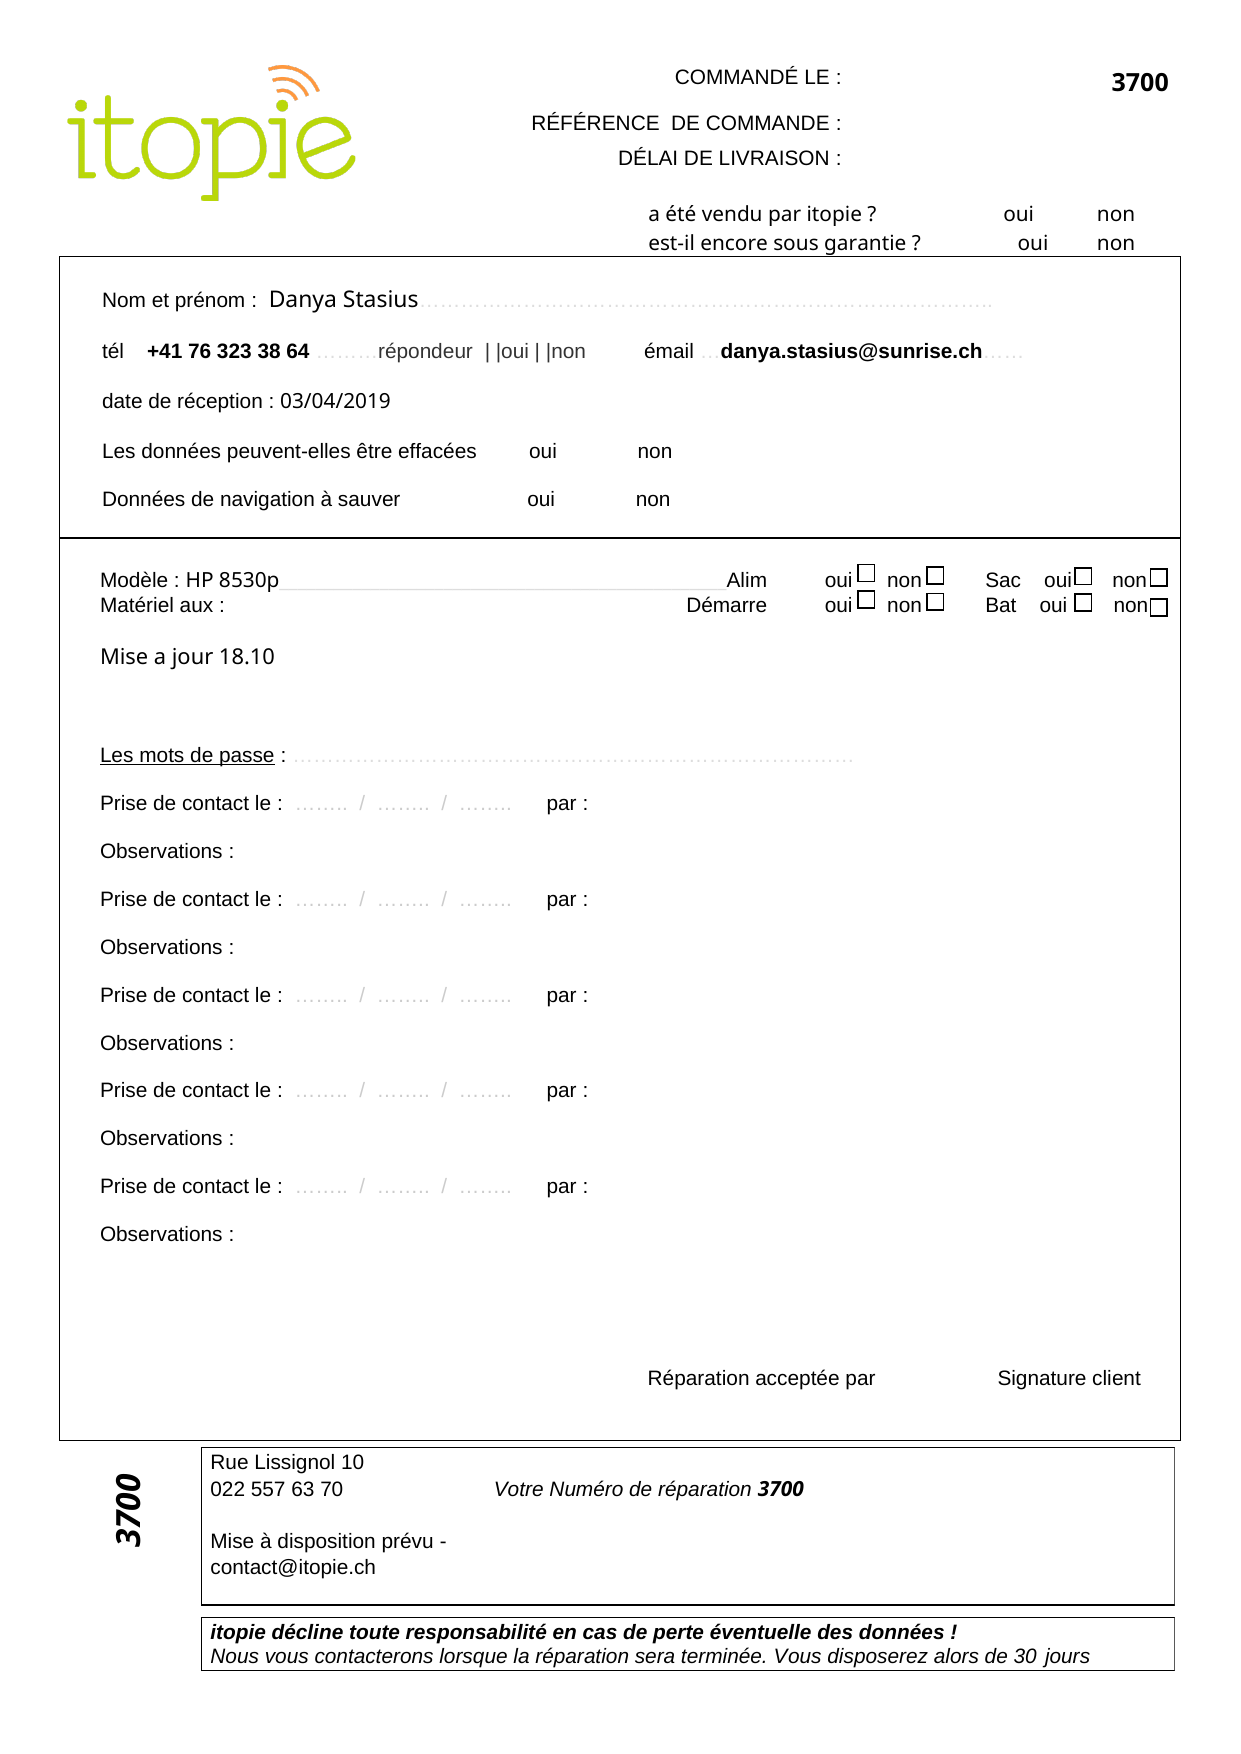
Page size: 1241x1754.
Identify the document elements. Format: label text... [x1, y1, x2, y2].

text Matériel aux : Démarre oui non Bat oui non [60, 590, 1180, 617]
text est-il encore sous garantie ? oui non [59, 228, 1181, 256]
table_cell itopie décline toute responsabilité en cas de perte éventuelle des données ! Nous vous contacterons lorsque la réparation sera terminée. Vous disposerez alors de 30 jours [195, 1611, 1180, 1677]
text Mise a jour 18.10 [60, 638, 1180, 671]
text Modèle : HP 8530p Alim oui non Sac oui non [879, 562, 925, 590]
text Observations : [60, 931, 1180, 958]
text a été vendu par itopie ? oui non [59, 199, 1181, 228]
text Prise de contact le : …….. / …….. / …….. par : [60, 979, 1180, 1006]
text Les mots de passe : ……………………………………………………………………… [60, 740, 1180, 767]
text Observations : [60, 836, 1180, 863]
text Observations : [60, 1219, 1180, 1246]
text tél +41 76 323 38 64 ………répondeur | |oui | |non émail …danya.stasius@sunrise.ch…… [60, 335, 1180, 362]
text Réparation acceptée par Signature client [60, 1363, 1180, 1390]
text Modèle : HP 8530p Alim oui non Sac oui non [60, 562, 856, 590]
text Observations : [60, 1123, 1180, 1150]
table_cell RÉFÉRENCE DE COMMANDE : [490, 105, 847, 140]
table_cell DÉLAI DE LIVRAISON : [490, 140, 847, 175]
text date de réception : 03/04/2019 [60, 383, 1180, 415]
table_header 3700 [847, 59, 1180, 104]
table_header Rue Lissignol 10 022 557 63 70 Votre Numéro de réparation 3700 Mise à disposition prévu - contact@itopie.ch [195, 1441, 1180, 1611]
text Les données peuvent-elles être effacées oui non [60, 436, 1180, 463]
picture [67, 65, 356, 201]
text Prise de contact le : …….. / …….. / …….. par : [60, 1171, 1180, 1198]
table_cell [847, 140, 1180, 175]
text Données de navigation à sauver oui non [60, 484, 1180, 511]
text Prise de contact le : …….. / …….. / …….. par : [60, 1075, 1180, 1102]
text Prise de contact le : …….. / …….. / …….. par : [60, 788, 1180, 815]
text Prise de contact le : …….. / …….. / …….. par : [60, 883, 1180, 911]
text Nom et prénom : Danya Stasius……………………………………………………………………….. [60, 280, 1180, 314]
table_header 3700 [59, 1441, 195, 1677]
text Observations : [60, 1027, 1180, 1054]
table_cell [847, 105, 1180, 140]
text Modèle : HP 8530p Alim oui non Sac oui non [948, 562, 1180, 590]
table_header COMMANDÉ LE : [490, 59, 847, 104]
